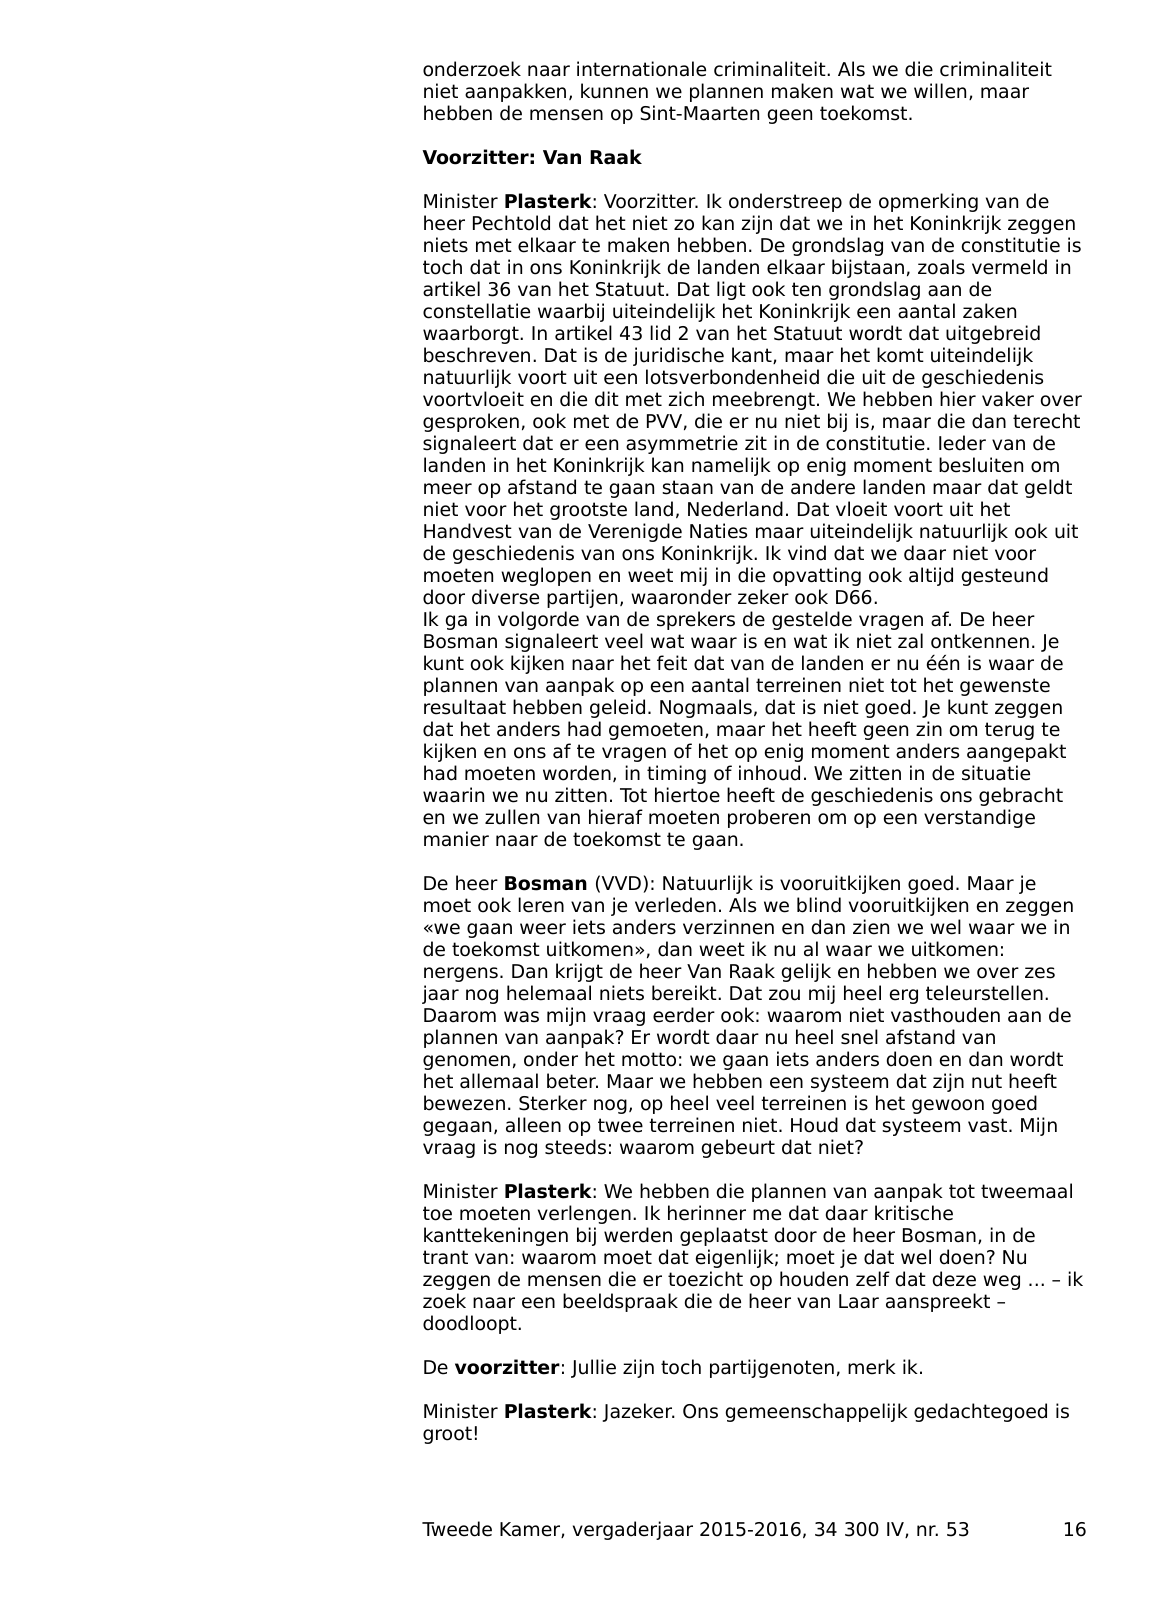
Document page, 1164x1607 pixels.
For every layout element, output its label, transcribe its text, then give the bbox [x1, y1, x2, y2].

text Minister Plasterk: Jazeker. Ons gemeenschappelijk gedachtegoed is groot! [422, 1401, 1087, 1445]
text De voorzitter: Jullie zijn toch partijgenoten, merk ik. [422, 1357, 1087, 1379]
text Ik ga in volgorde van de sprekers de gestelde vragen af. De heer Bosman signaleert veel wat waar is en wat ik niet zal ontkennen. Je kunt ook kijken naar het feit dat van de landen er nu één is waar de plannen van aanpak op een aantal terreinen niet tot het gewenste resultaat hebben geleid. Nogmaals, dat is niet goed. Je kunt zeggen dat het anders had gemoeten, maar het heeft geen zin om terug te kijken en ons af te vragen of het op enig moment anders aangepakt had moeten worden, in timing of inhoud. We zitten in de situatie waarin we nu zitten. Tot hiertoe heeft de geschiedenis ons gebracht en we zullen van hieraf moeten proberen om op een verstandige manier naar de toekomst te gaan. [422, 609, 1087, 851]
text onderzoek naar internationale criminaliteit. Als we die criminaliteit niet aanpakken, kunnen we plannen maken wat we willen, maar hebben de mensen op Sint-Maarten geen toekomst. [422, 59, 1087, 125]
text Minister Plasterk: Voorzitter. Ik onderstreep de opmerking van de heer Pechtold dat het niet zo kan zijn dat we in het Koninkrijk zeggen niets met elkaar te maken hebben. De grondslag van de constitutie is toch dat in ons Koninkrijk de landen elkaar bijstaan, zoals vermeld in artikel 36 van het Statuut. Dat ligt ook ten grondslag aan de constellatie waarbij uiteindelijk het Koninkrijk een aantal zaken waarborgt. In artikel 43 lid 2 van het Statuut wordt dat uitgebreid beschreven. Dat is de juridische kant, maar het komt uiteindelijk natuurlijk voort uit een lotsverbondenheid die uit de geschiedenis voortvloeit en die dit met zich meebrengt. We hebben hier vaker over gesproken, ook met de PVV, die er nu niet bij is, maar die dan terecht signaleert dat er een asymmetrie zit in de constitutie. Ieder van de landen in het Koninkrijk kan namelijk op enig moment besluiten om meer op afstand te gaan staan van de andere landen maar dat geldt niet voor het grootste land, Nederland. Dat vloeit voort uit het Handvest van de Verenigde Naties maar uiteindelijk natuurlijk ook uit de geschiedenis van ons Koninkrijk. Ik vind dat we daar niet voor moeten weglopen en weet mij in die opvatting ook altijd gesteund door diverse partijen, waaronder zeker ook D66. [422, 191, 1087, 609]
text Minister Plasterk: We hebben die plannen van aanpak tot tweemaal toe moeten verlengen. Ik herinner me dat daar kritische kanttekeningen bij werden geplaatst door de heer Bosman, in de trant van: waarom moet dat eigenlijk; moet je dat wel doen? Nu zeggen de mensen die er toezicht op houden zelf dat deze weg ... – ik zoek naar een beeldspraak die de heer van Laar aanspreekt – doodloopt. [422, 1181, 1087, 1335]
subtitle Voorzitter: Van Raak [422, 147, 1087, 169]
text De heer Bosman (VVD): Natuurlijk is vooruitkijken goed. Maar je moet ook leren van je verleden. Als we blind vooruitkijken en zeggen «we gaan weer iets anders verzinnen en dan zien we wel waar we in de toekomst uitkomen», dan weet ik nu al waar we uitkomen: nergens. Dan krijgt de heer Van Raak gelijk en hebben we over zes jaar nog helemaal niets bereikt. Dat zou mij heel erg teleurstellen. Daarom was mijn vraag eerder ook: waarom niet vasthouden aan de plannen van aanpak? Er wordt daar nu heel snel afstand van genomen, onder het motto: we gaan iets anders doen en dan wordt het allemaal beter. Maar we hebben een systeem dat zijn nut heeft bewezen. Sterker nog, op heel veel terreinen is het gewoon goed gegaan, alleen op twee terreinen niet. Houd dat systeem vast. Mijn vraag is nog steeds: waarom gebeurt dat niet? [422, 873, 1087, 1159]
